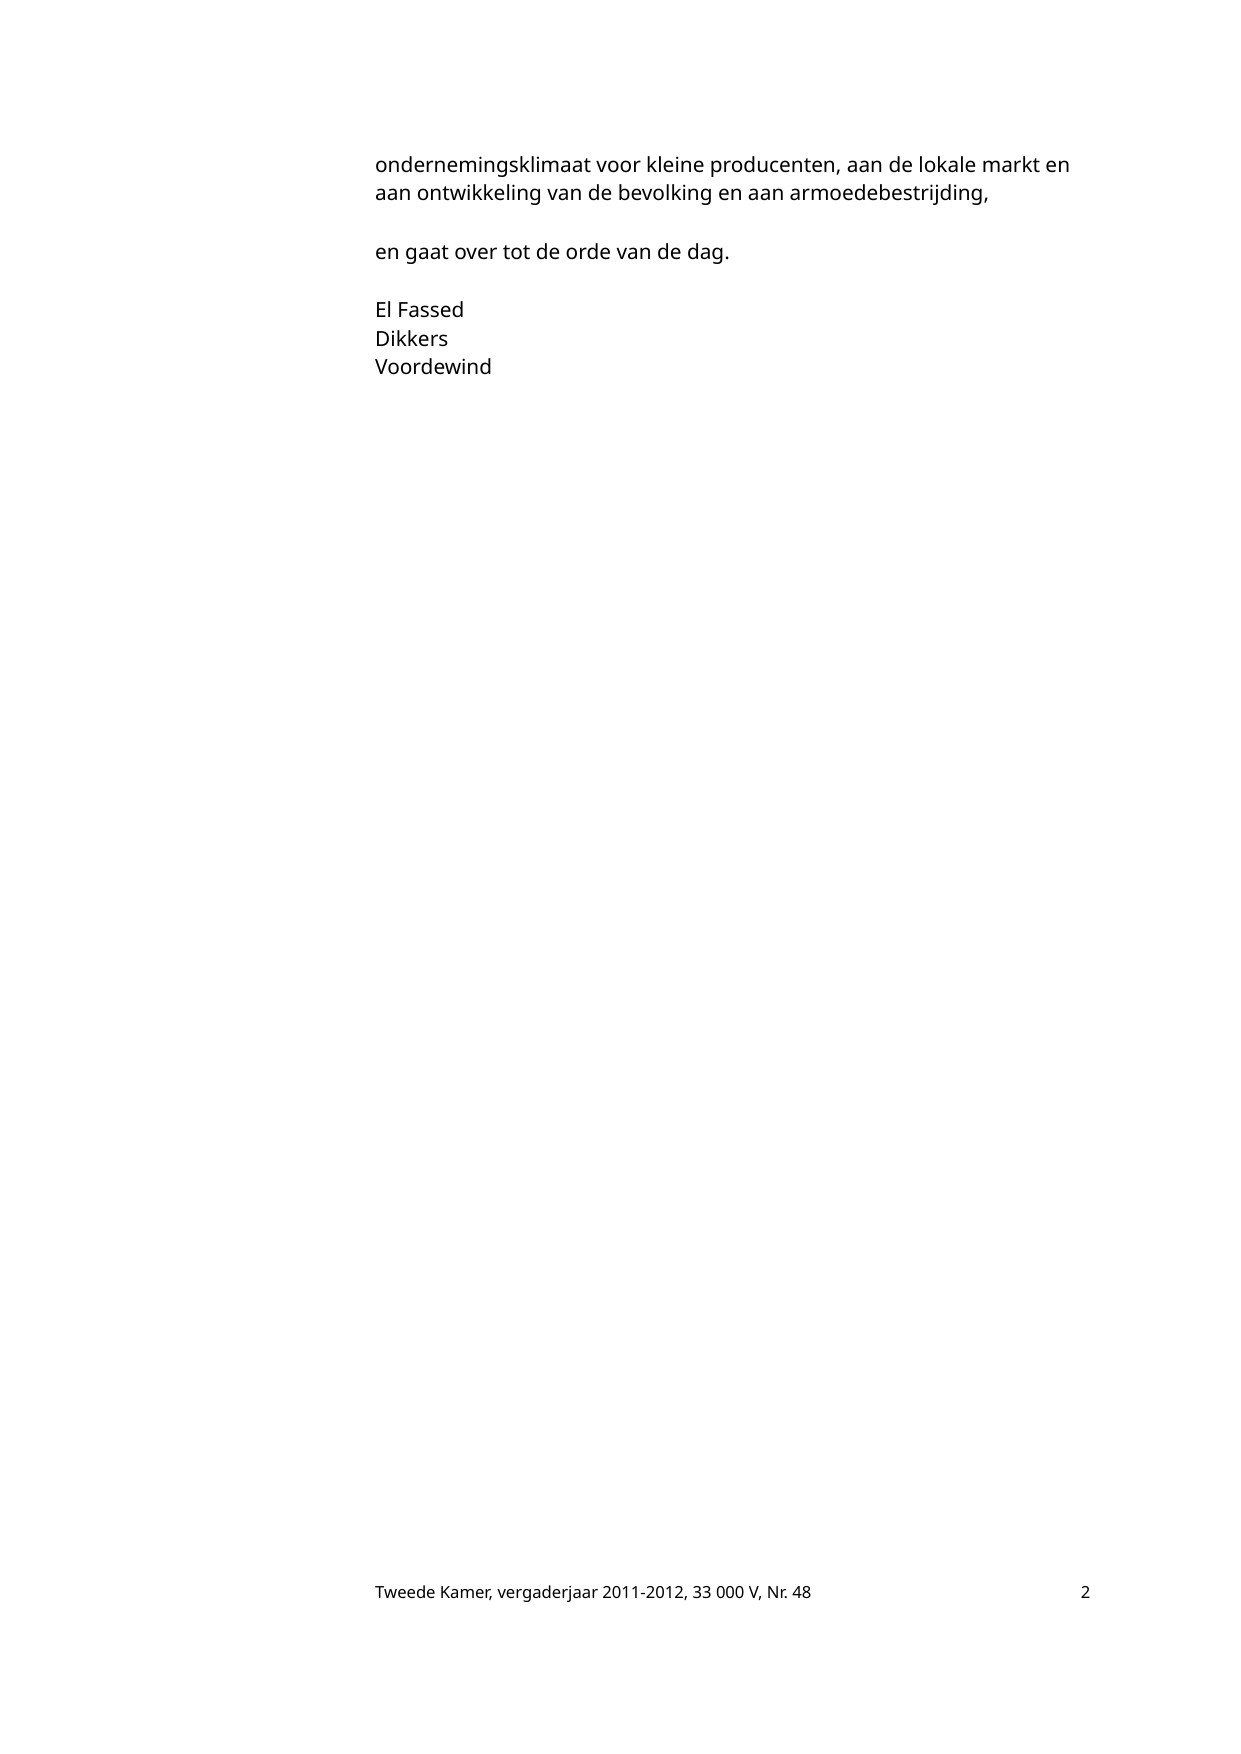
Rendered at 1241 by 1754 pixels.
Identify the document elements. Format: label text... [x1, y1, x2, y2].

text El Fassed [375, 295, 1090, 324]
text Dikkers [375, 324, 1090, 352]
text ondernemingsklimaat voor kleine producenten, aan de lokale markt en aan ontwikkeling van de bevolking en aan armoedebestrijding, [375, 150, 1090, 207]
text en gaat over tot de orde van de dag. [375, 237, 1090, 265]
text Voordewind [375, 352, 1090, 381]
